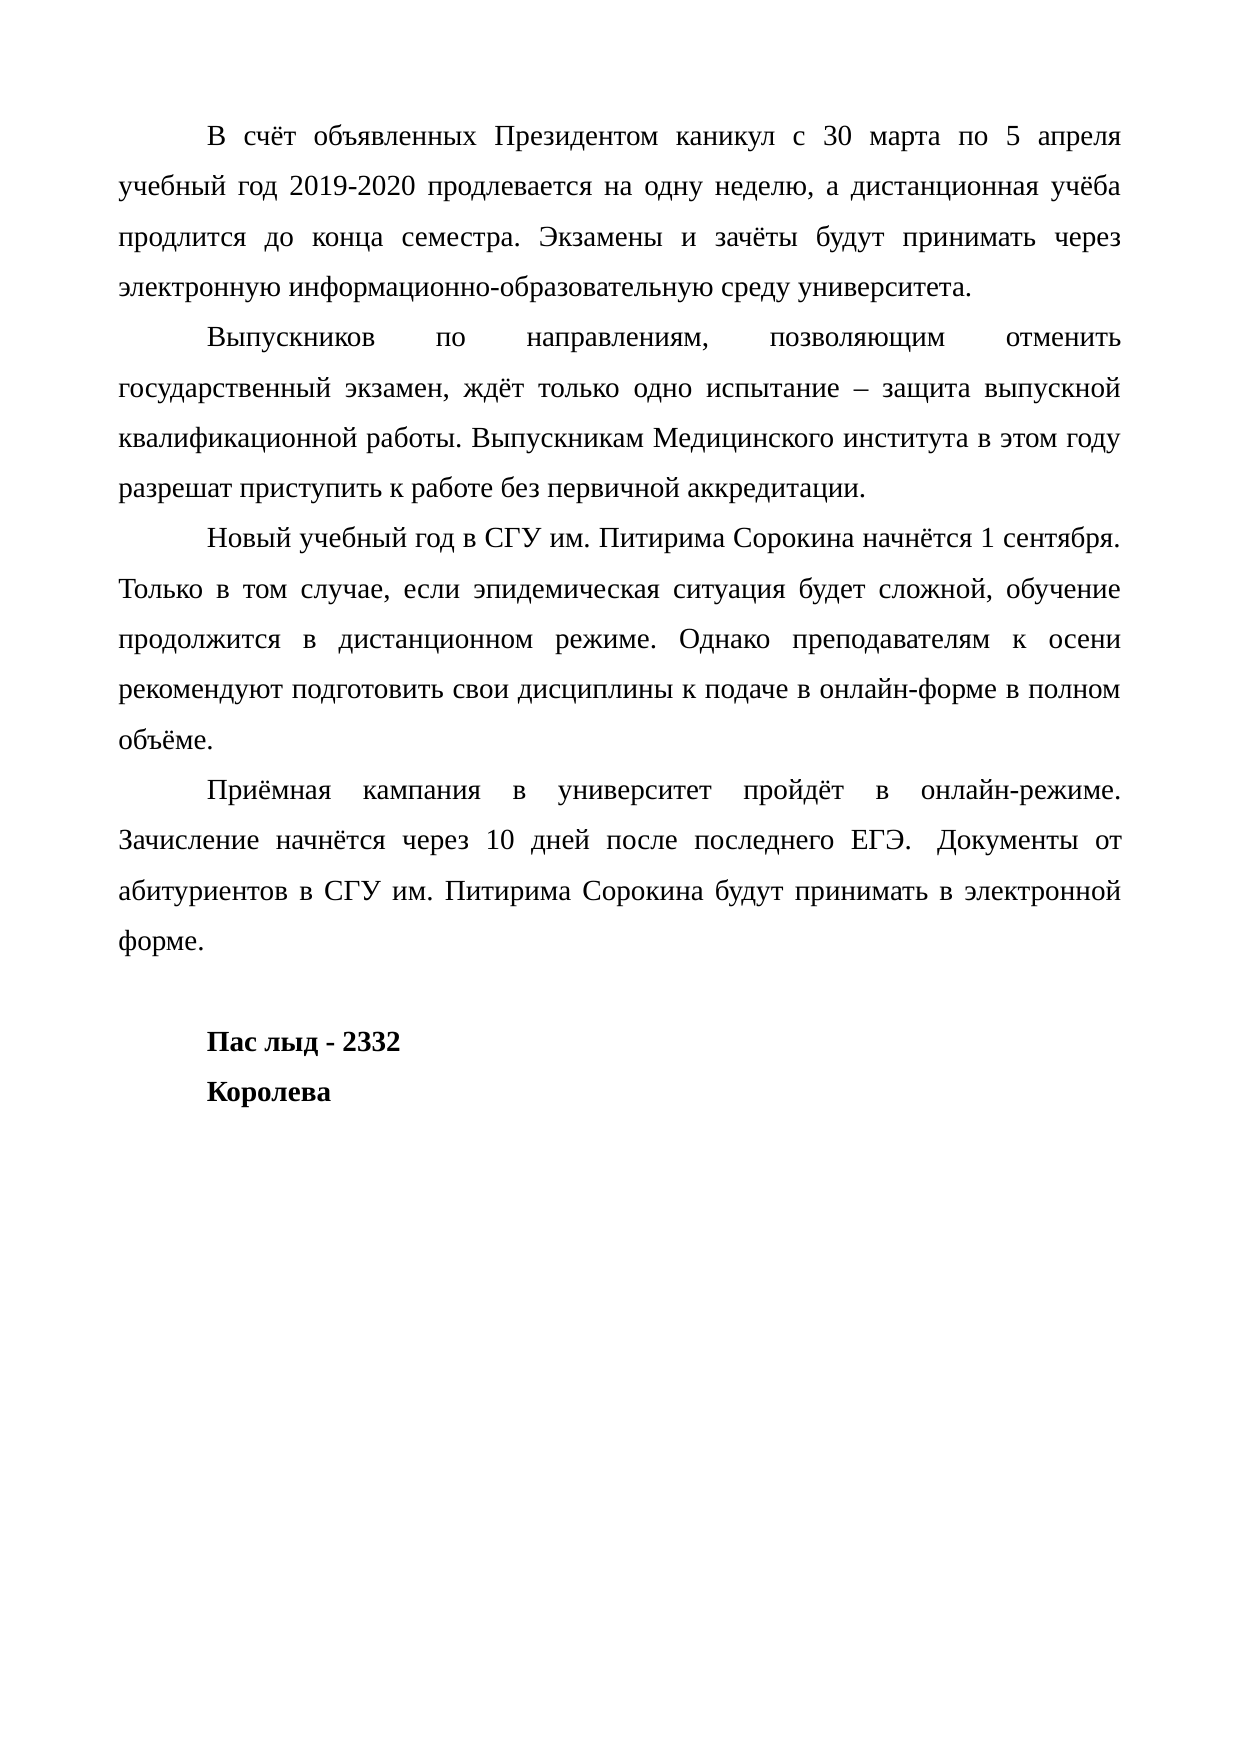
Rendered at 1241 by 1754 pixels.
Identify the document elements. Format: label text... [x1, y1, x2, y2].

text Приёмная кампания в университет пройдёт в онлайн-режиме. Зачисление начнётся через 10 дней после последнего ЕГЭ. Документы от абитуриентов в СГУ им. Питирима Сорокина будут принимать в электронной форме. [118, 772, 1122, 957]
text В счёт объявленных Президентом каникул с 30 марта по 5 апреля учебный год 2019-2020 продлевается на одну неделю, а дистанционная учёба продлится до конца семестра. Экзамены и зачёты будут принимать через электронную информационно-образовательную среду университета. [118, 118, 1122, 303]
text Королева [118, 1074, 1122, 1108]
text Выпускников по направлениям, позволяющим отменить государственный экзамен, ждёт только одно испытание – защита выпускной квалификационной работы. Выпускникам Медицинского института в этом году разрешат приступить к работе без первичной аккредитации. [118, 319, 1122, 504]
text Пас лыд - 2332 [118, 1024, 1122, 1057]
text Новый учебный год в СГУ им. Питирима Сорокина начнётся 1 сентября. Только в том случае, если эпидемическая ситуация будет сложной, обучение продолжится в дистанционном режиме. Однако преподавателям к осени рекомендуют подготовить свои дисциплины к подаче в онлайн-форме в полном объёме. [118, 521, 1122, 755]
